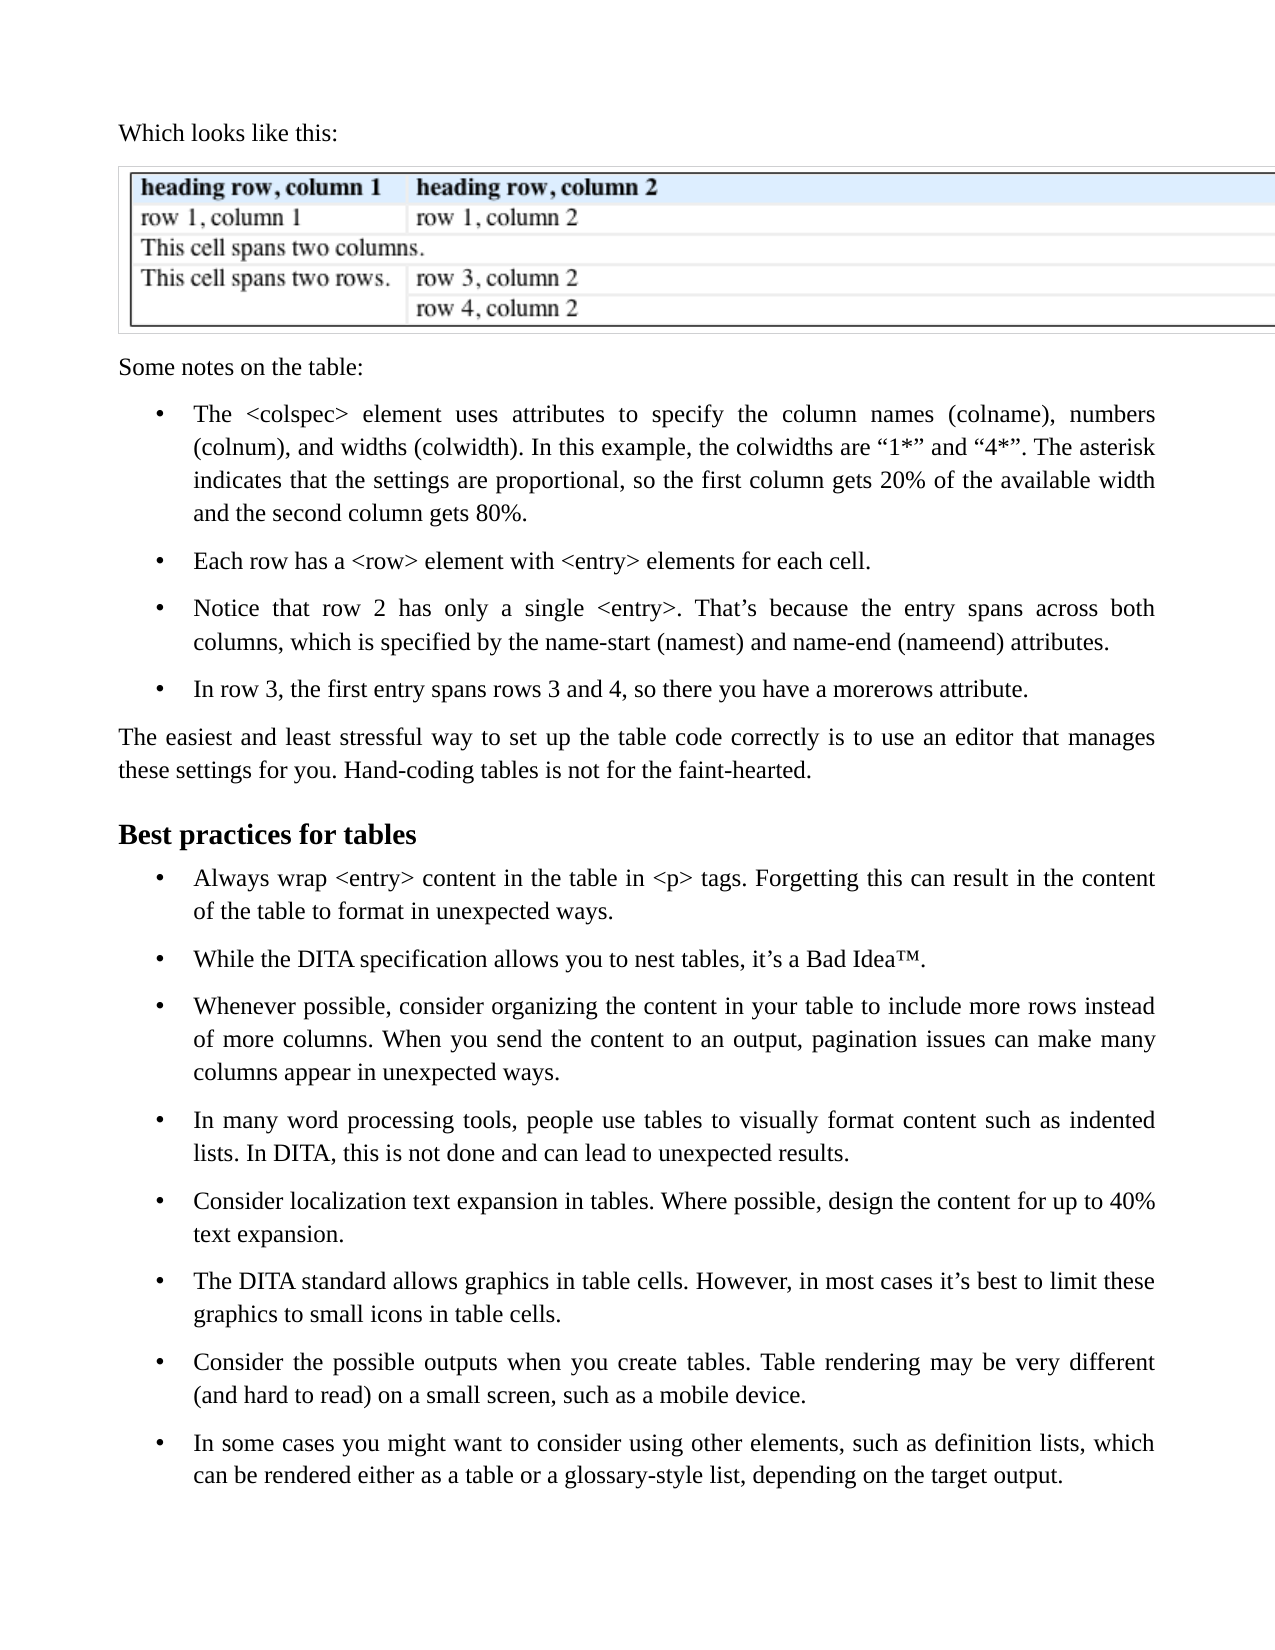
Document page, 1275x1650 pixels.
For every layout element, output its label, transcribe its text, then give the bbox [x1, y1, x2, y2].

list The <colspec> element uses attributes to specify the column names (colname), numbers (colnum), and widths (colwidth). In this example, the colwidths are “1*” and “4*”. The asterisk indicates that the settings are proportional, so the first column gets 20% of the available width and the second column gets 80%. [156, 399, 1157, 527]
list In row 3, the first entry spans rows 3 and 4, so there you have a morerows attribute. [156, 674, 1157, 703]
list Consider the possible outputs when you create tables. Table rendering may be very different (and hard to read) on a small screen, such as a mobile device. [156, 1347, 1157, 1409]
subtitle Best practices for tables [118, 817, 1157, 851]
list The DITA standard allows graphics in table cells. However, in most cases it’s best to limit these graphics to small icons in table cells. [156, 1266, 1157, 1328]
list While the DITA specification allows you to nest tables, it’s a Bad Idea™. [156, 944, 1157, 973]
list Always wrap <entry> content in the table in <p> tags. Forgetting this can result in the content of the table to format in unexpected ways. [156, 863, 1157, 925]
picture [121, 168, 1275, 330]
text Which looks like this: [118, 118, 1157, 147]
list Consider localization text expansion in tables. Where possible, design the content for up to 40% text expansion. [156, 1186, 1157, 1247]
list In some cases you might want to consider using other elements, such as definition lists, which can be rendered either as a table or a glossary-style list, depending on the target output. [156, 1428, 1157, 1489]
text The easiest and least stressful way to set up the table code correctly is to use an editor that manages these settings for you. Hand-coding tables is not for the faint-hearted. [118, 722, 1157, 783]
list Each row has a <row> element with <entry> elements for each cell. [156, 546, 1157, 575]
list In many word processing tools, people use tables to visually format content such as indented lists. In DITA, this is not done and can lead to unexpected results. [156, 1105, 1157, 1167]
list Whenever possible, consider organizing the content in your table to include more rows instead of more columns. When you send the content to an output, pagination issues can make many columns appear in unexpected ways. [156, 991, 1157, 1086]
text Some notes on the table: [118, 352, 1157, 380]
list Notice that row 2 has only a single <entry>. That’s because the entry spans across both columns, which is specified by the name-start (namest) and name-end (nameend) attributes. [156, 593, 1157, 655]
